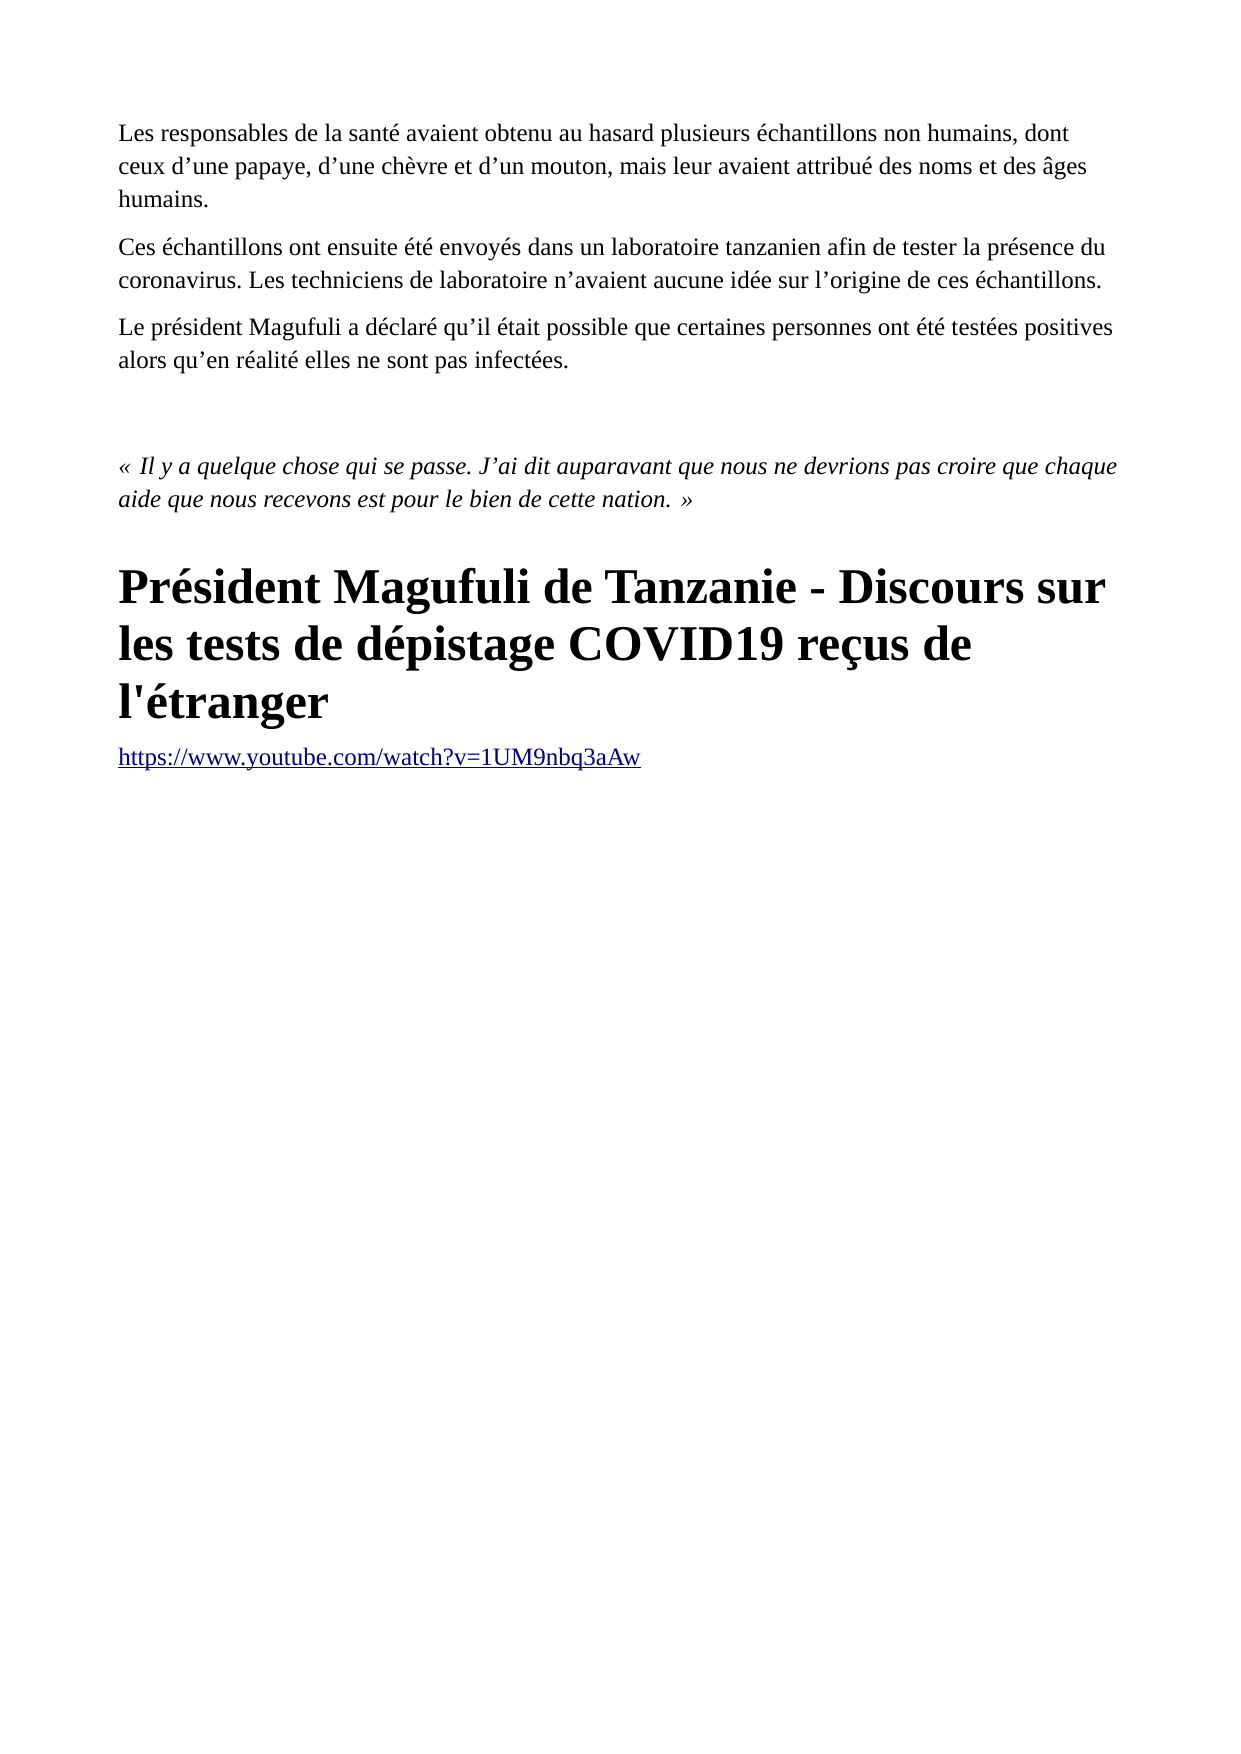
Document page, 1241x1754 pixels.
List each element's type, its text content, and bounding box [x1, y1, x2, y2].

text Ces échantillons ont ensuite été envoyés dans un laboratoire tanzanien afin de tester la présence du coronavirus. Les techniciens de laboratoire n’avaient aucune idée sur l’origine de ces échantillons. [118, 232, 1122, 293]
subtitle Président Magufuli de Tanzanie - Discours sur les tests de dépistage COVID19 reçus de l'étranger [118, 557, 1122, 729]
text Les responsables de la santé avaient obtenu au hasard plusieurs échantillons non humains, dont ceux d’une papaye, d’une chèvre et d’un mouton, mais leur avaient attribué des noms et des âges humains. [118, 118, 1122, 213]
text https://www.youtube.com/watch?v=1UM9nbq3aAw [118, 742, 1122, 770]
text « Il y a quelque chose qui se passe. J’ai dit auparavant que nous ne devrions pas croire que chaque aide que nous recevons est pour le bien de cette nation. » [118, 451, 1122, 513]
text Le président Magufuli a déclaré qu’il était possible que certaines personnes ont été testées positives alors qu’en réalité elles ne sont pas infectées. [118, 312, 1122, 374]
